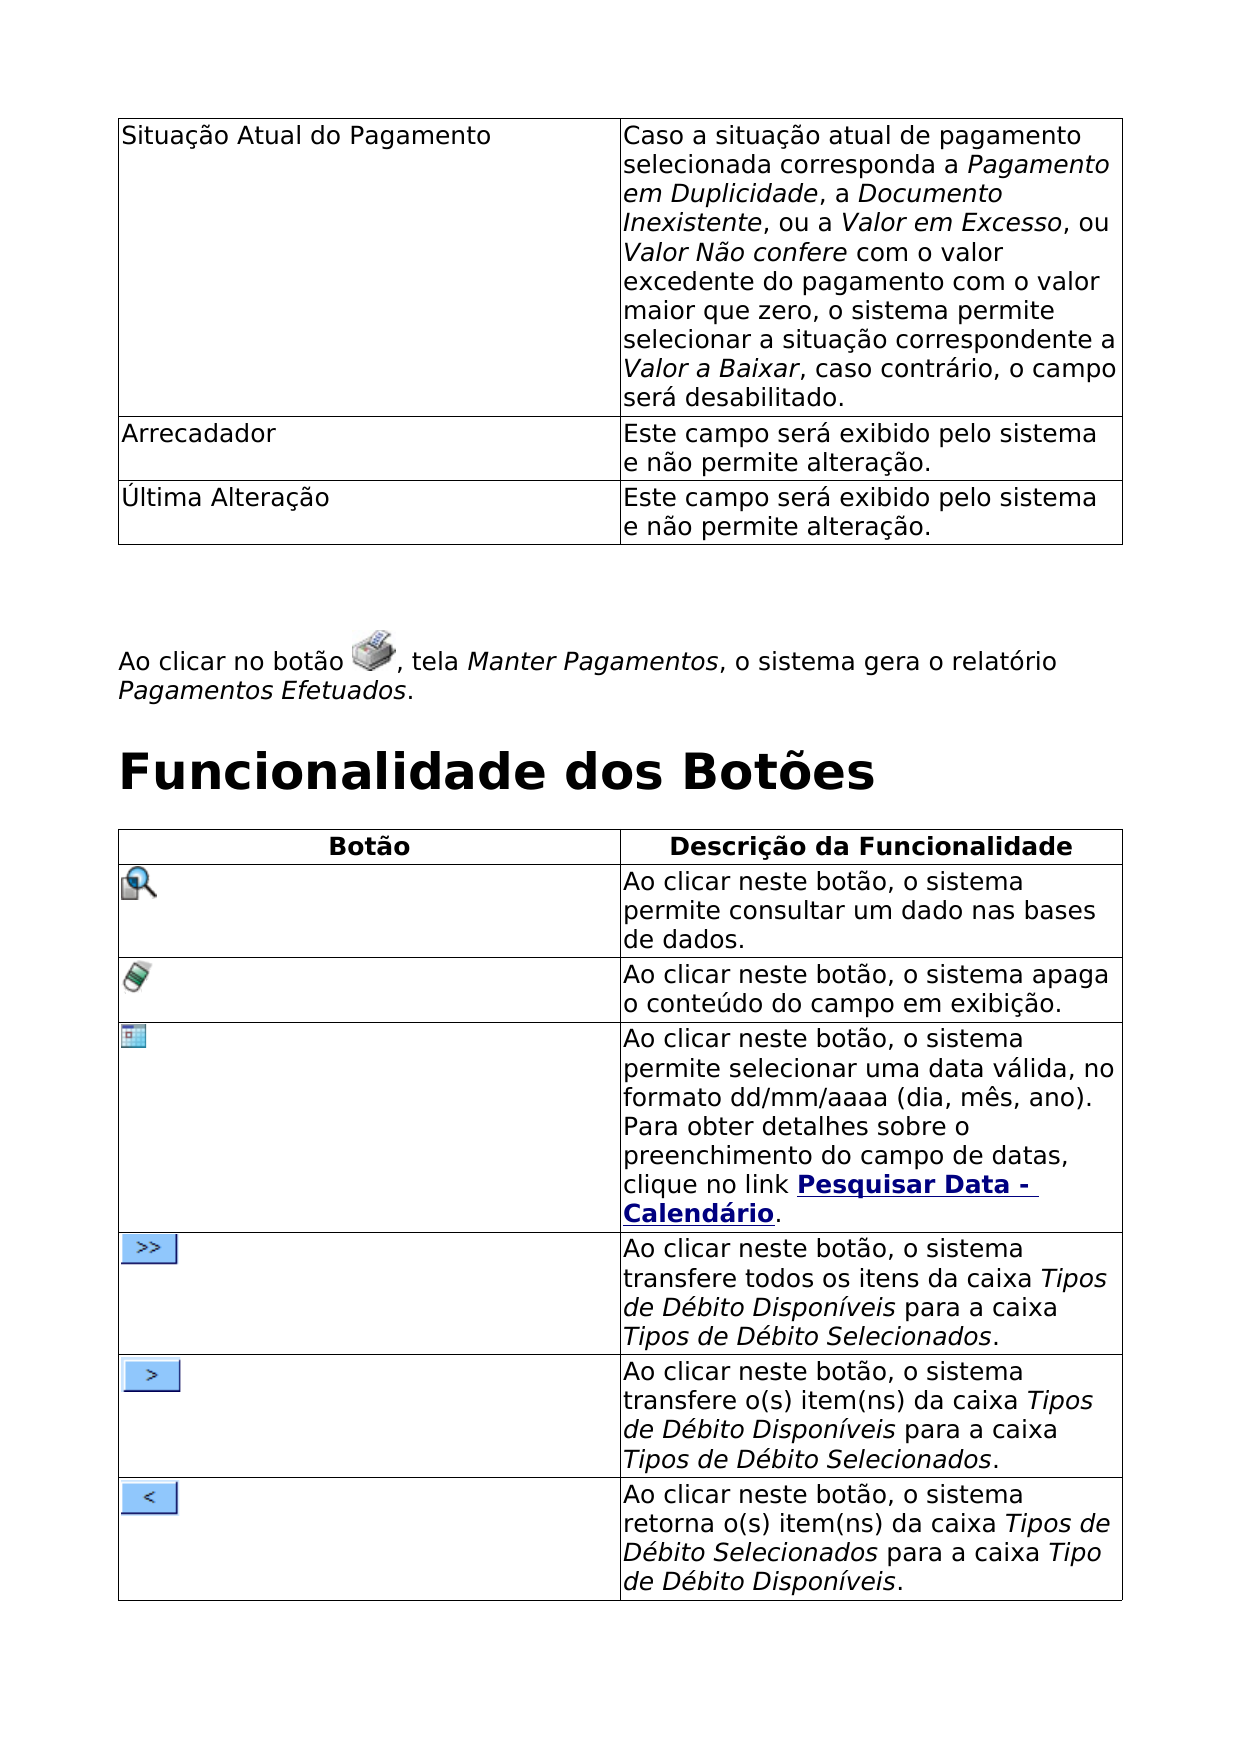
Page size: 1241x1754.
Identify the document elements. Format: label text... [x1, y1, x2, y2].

picture [121, 1024, 147, 1048]
picture [352, 630, 396, 671]
table_cell Ao clicar neste botão, o sistema permite consultar um dado nas bases de dados. [621, 865, 1122, 957]
table_cell [119, 1233, 620, 1354]
table_cell [119, 1478, 620, 1599]
table_header Descrição da Funcionalidade [621, 830, 1122, 864]
table_header Botão [119, 830, 620, 864]
table_cell Última Alteração [119, 481, 620, 544]
table_cell Ao clicar neste botão, o sistema transfere todos os itens da caixa Tipos de Débito Disponíveis para a caixa Tipos de Débito Selecionados. [621, 1233, 1122, 1354]
table_cell Arrecadador [119, 417, 620, 480]
table_cell Caso a situação atual de pagamento selecionada corresponda a Pagamento em Duplicidade, a Documento Inexistente, ou a Valor em Excesso, ou Valor Não confere com o valor excedente do pagamento com o valor maior que zero, o sistema permite selecionar a situação correspondente a Valor a Baixar, caso contrário, o campo será desabilitado. [621, 119, 1122, 416]
table_cell Ao clicar neste botão, o sistema permite selecionar uma data válida, no formato dd/mm/aaaa (dia, mês, ano). Para obter detalhes sobre o preenchimento do campo de datas, clique no link Pesquisar Data - Calendário. [621, 1023, 1122, 1232]
table_cell [119, 1355, 620, 1477]
table_cell [119, 958, 620, 1022]
table_cell Este campo será exibido pelo sistema e não permite alteração. [621, 417, 1122, 480]
table_cell [119, 1023, 620, 1232]
subtitle Funcionalidade dos Botões [118, 743, 1122, 801]
picture [121, 1480, 181, 1516]
table_cell [119, 865, 620, 957]
picture [121, 1357, 181, 1392]
table_cell Ao clicar neste botão, o sistema apaga o conteúdo do campo em exibição. [621, 958, 1122, 1022]
text Ao clicar no botão , tela Manter Pagamentos, o sistema gera o relatório Pagamentos Efetuados. [118, 630, 1122, 706]
picture [121, 1234, 179, 1266]
table_cell Ao clicar neste botão, o sistema transfere o(s) item(ns) da caixa Tipos de Débito Disponíveis para a caixa Tipos de Débito Selecionados. [621, 1355, 1122, 1477]
table_cell Este campo será exibido pelo sistema e não permite alteração. [621, 481, 1122, 544]
table_cell Ao clicar neste botão, o sistema retorna o(s) item(ns) da caixa Tipos de Débito Selecionados para a caixa Tipo de Débito Disponíveis. [621, 1478, 1122, 1599]
table_cell Situação Atual do Pagamento [119, 119, 620, 416]
picture [121, 866, 157, 900]
picture [121, 960, 153, 994]
